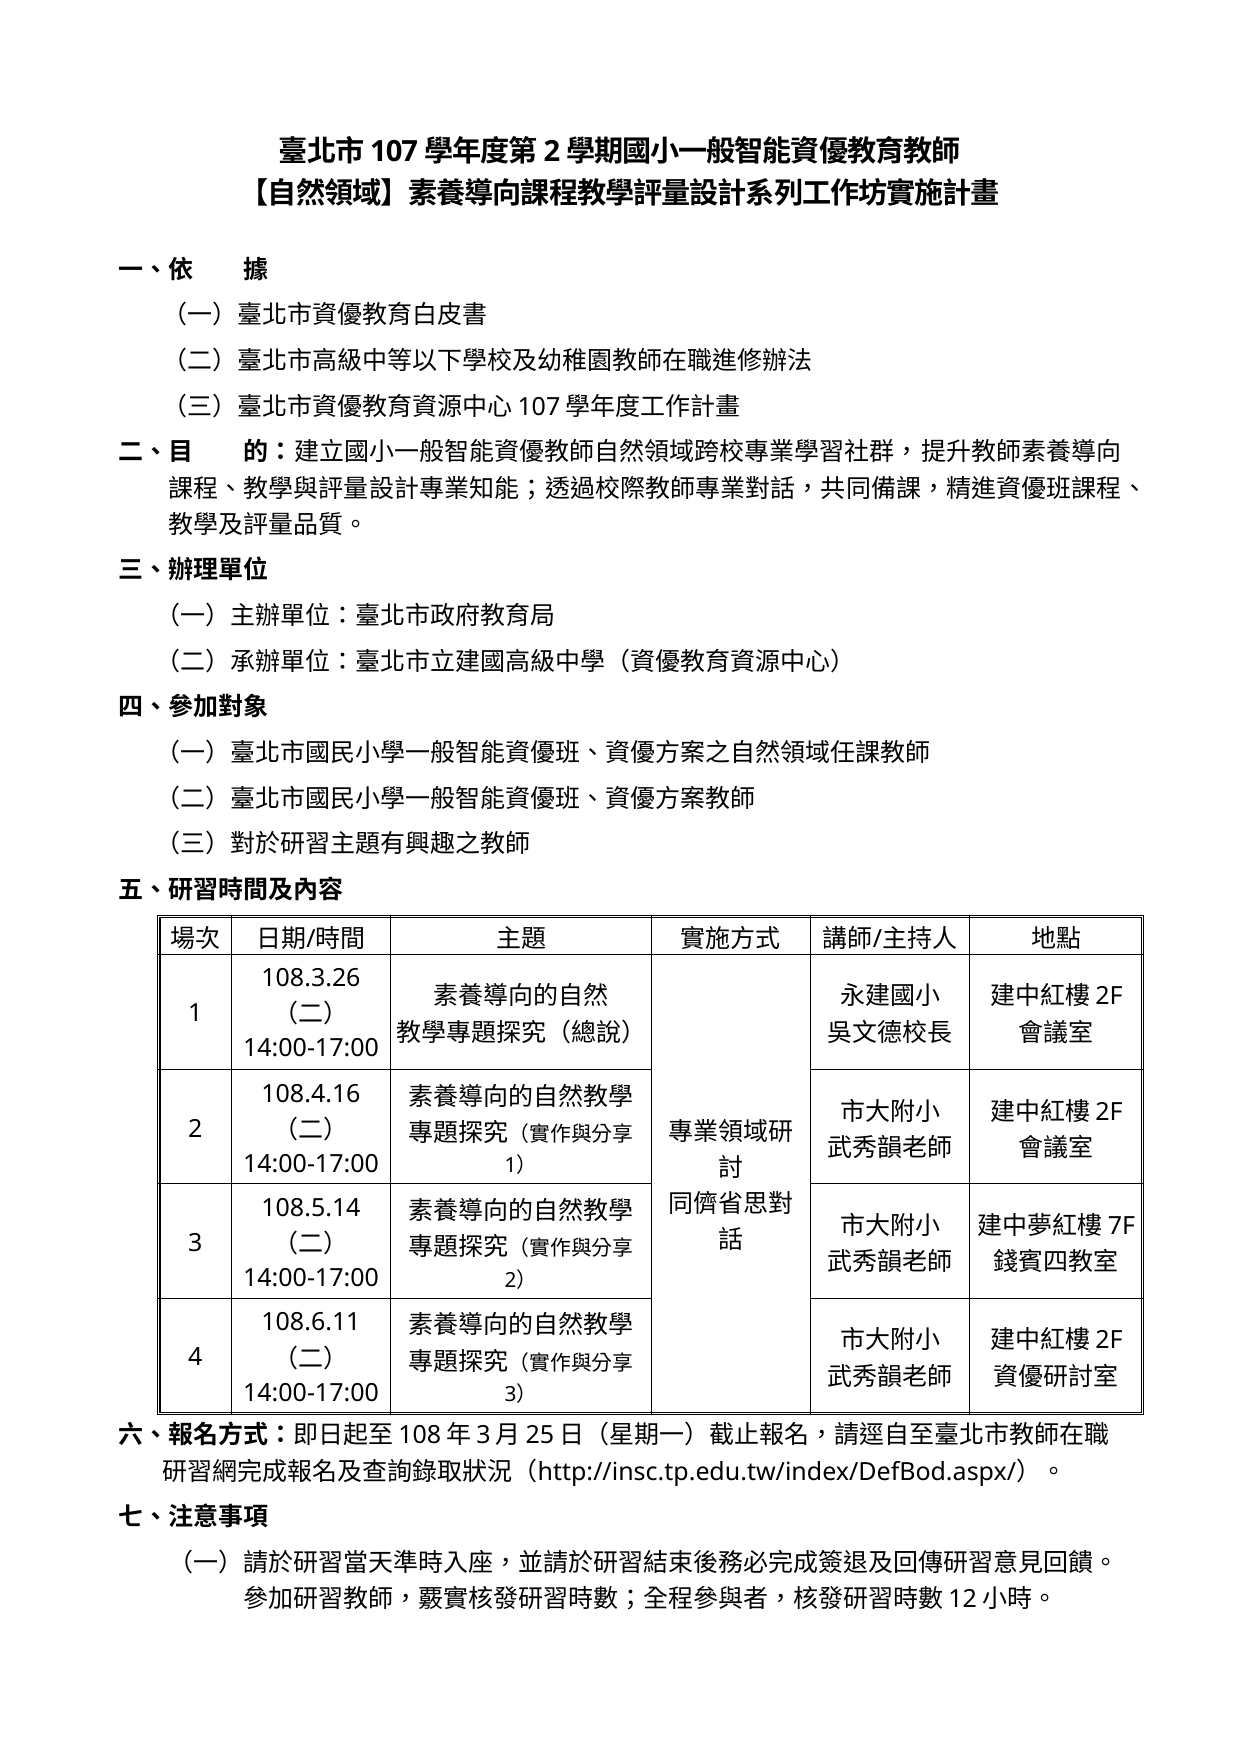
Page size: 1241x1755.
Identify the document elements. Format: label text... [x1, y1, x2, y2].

table_cell 2 [161, 1070, 231, 1183]
table_header 實施方式 [652, 918, 810, 954]
table_cell 素養導向的自然教學 專題探究（實作與分享2） [391, 1184, 651, 1297]
table_header 講師/主持人 [811, 918, 969, 954]
table_cell 3 [161, 1184, 231, 1297]
text 七、注意事項 [118, 1497, 1122, 1533]
table_cell 108.3.26（二） 14:00-17:00 [232, 955, 390, 1069]
table_cell 108.5.14（二） 14:00-17:00 [232, 1184, 390, 1297]
text （一）臺北市國民小學一般智能資優班、資優方案之自然領域任課教師 [156, 732, 1122, 769]
text （二）承辦單位：臺北市立建國高級中學（資優教育資源中心） [156, 641, 1122, 677]
text （三）對於研習主題有興趣之教師 [156, 824, 1122, 860]
table_cell 1 [161, 955, 231, 1069]
text （一）主辦單位：臺北市政府教育局 [156, 596, 1122, 632]
text 【自然領域】素養導向課程教學評量設計系列工作坊實施計畫 [118, 169, 1122, 212]
table_cell 建中紅樓2F 資優研討室 [970, 1299, 1141, 1412]
table_cell 108.6.11（二） 14:00-17:00 [232, 1299, 390, 1412]
table_cell 素養導向的自然 教學專題探究（總說） [391, 955, 651, 1069]
text 二、目 的：建立國小一般智能資優教師自然領域跨校專業學習社群，提升教師素養導向課程、教學與評量設計專業知能；透過校際教師專業對話，共同備課，精進資優班課程、教學及評量品質。 [118, 432, 1122, 541]
text 一、依 據 [118, 249, 1122, 286]
table_cell 108.4.16（二） 14:00-17:00 [232, 1070, 390, 1183]
table_cell 素養導向的自然教學 專題探究（實作與分享3） [391, 1299, 651, 1412]
text （二）臺北市高級中等以下學校及幼稚園教師在職進修辦法 [119, 341, 1122, 377]
table_cell 市大附小 武秀韻老師 [811, 1299, 969, 1412]
table_cell 永建國小 吳文德校長 [811, 955, 969, 1069]
table_cell 素養導向的自然教學 專題探究（實作與分享1） [391, 1070, 651, 1183]
table_cell 建中夢紅樓7F 錢賓四教室 [970, 1184, 1141, 1297]
text 五、研習時間及內容 [118, 869, 1122, 906]
text 四、參加對象 [118, 687, 1122, 723]
text （一）請於研習當天準時入座，並請於研習結束後務必完成簽退及回傳研習意見回饋。參加研習教師，覈實核發研習時數；全程參與者，核發研習時數12小時。 [168, 1542, 1122, 1615]
table_header 日期/時間 [232, 918, 390, 954]
table_header 場次 [161, 918, 231, 954]
text （一）臺北市資優教育白皮書 [119, 295, 1122, 331]
text （二）臺北市國民小學一般智能資優班、資優方案教師 [156, 778, 1122, 814]
table_cell 專業領域研討 同儕省思對話 [652, 955, 810, 1412]
text 六、報名方式：即日起至108年3月25日（星期一）截止報名，請逕自至臺北市教師在職研習網完成報名及查詢錄取狀況（http://insc.tp.edu.tw/index/DefBod.aspx/）。 [118, 1415, 1122, 1487]
table_cell 建中紅樓2F 會議室 [970, 1070, 1141, 1183]
table_cell 市大附小 武秀韻老師 [811, 1184, 969, 1297]
text 臺北市107學年度第2學期國小一般智能資優教育教師 [118, 127, 1122, 169]
text （三）臺北市資優教育資源中心107學年度工作計畫 [119, 386, 1122, 422]
table_header 地點 [970, 918, 1141, 954]
table_cell 建中紅樓2F 會議室 [970, 955, 1141, 1069]
table_header 主題 [391, 918, 651, 954]
text 三、辦理單位 [118, 550, 1122, 586]
table_cell 4 [161, 1299, 231, 1412]
table_cell 市大附小 武秀韻老師 [811, 1070, 969, 1183]
